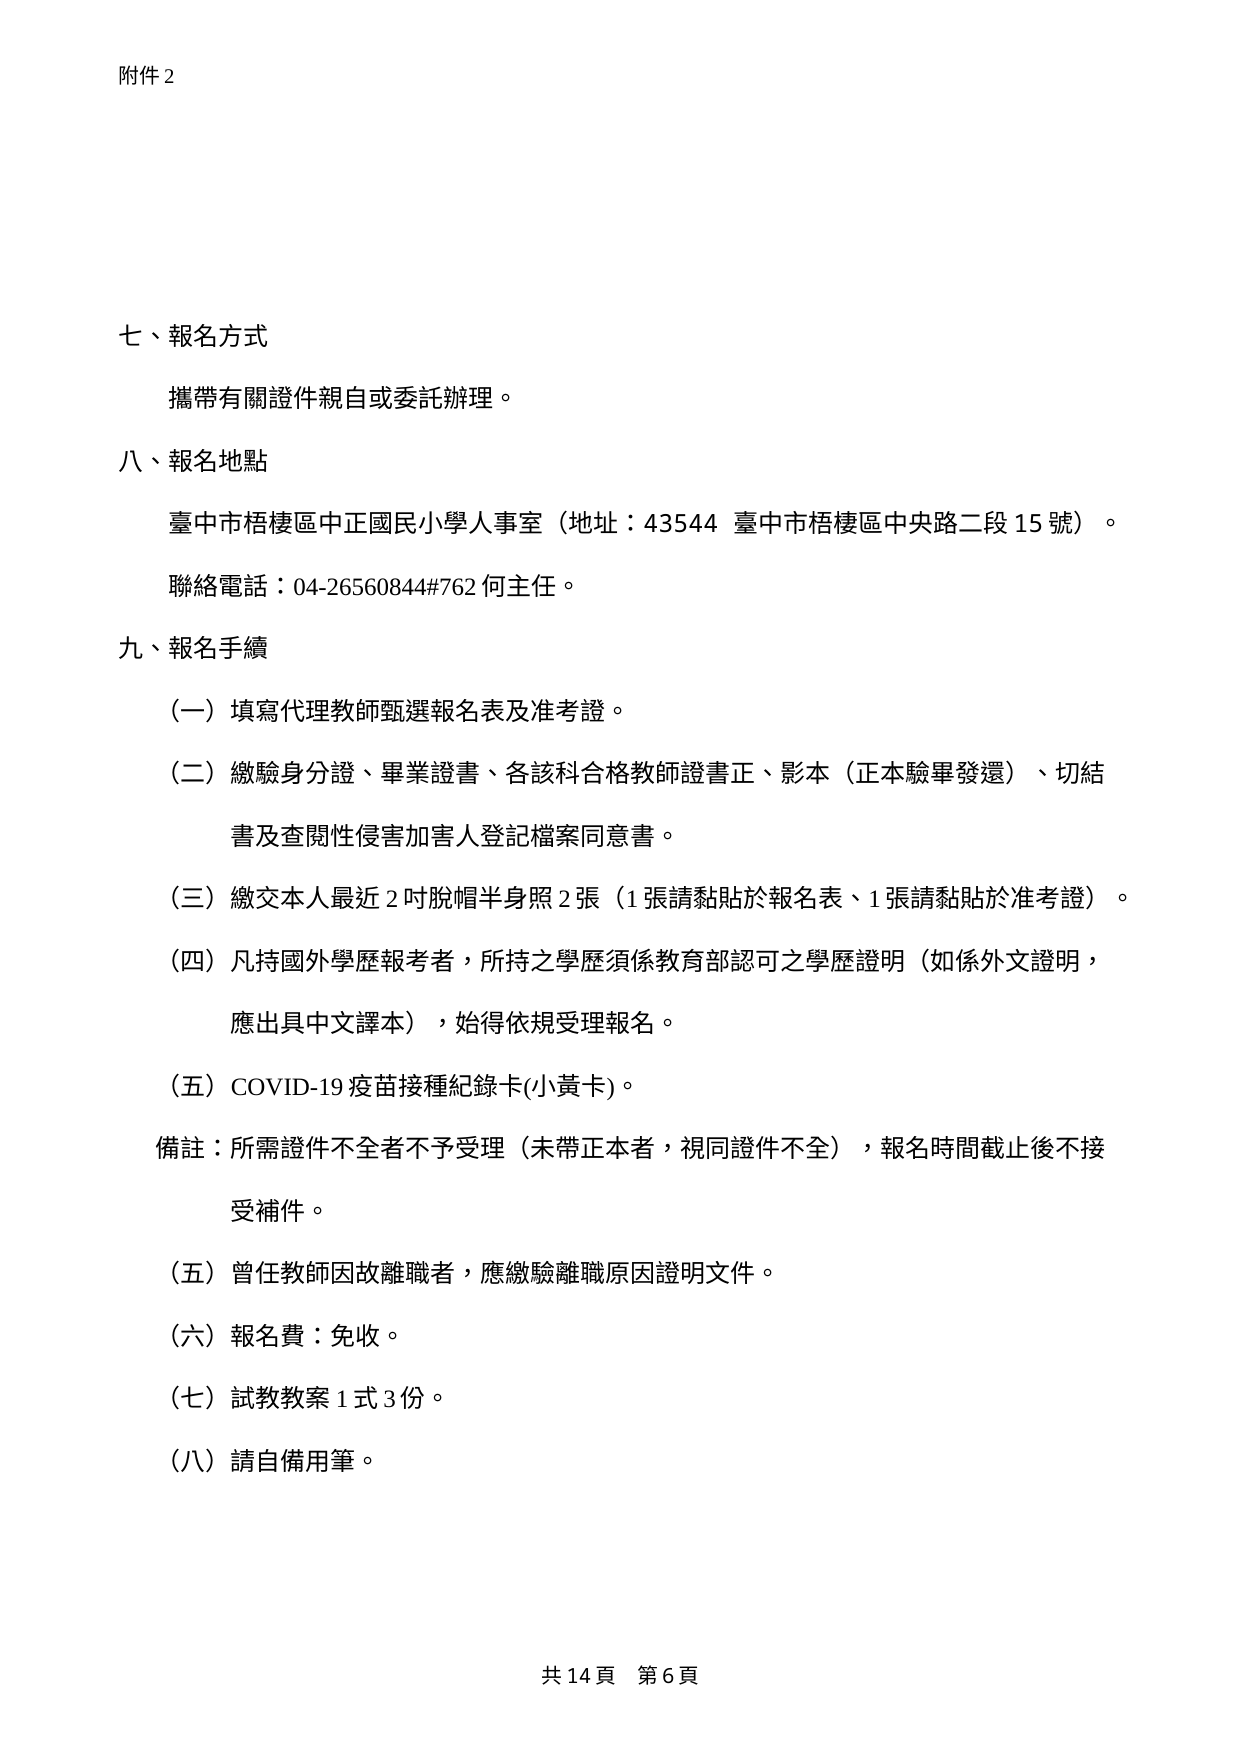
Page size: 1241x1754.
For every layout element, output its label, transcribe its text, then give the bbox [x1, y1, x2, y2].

text 備註：所需證件不全者不予受理（未帶正本者，視同證件不全），報名時間截止後不接受補件。 [156, 1105, 1122, 1230]
text 聯絡電話：04-26560844#762何主任。 [168, 543, 1122, 605]
text （五）COVID-19疫苗接種紀錄卡(小黃卡)。 [156, 1043, 1122, 1105]
text 八、報名地點 臺中市梧棲區中正國民小學人事室（地址：43544 臺中市梧棲區中央路二段15號）。 [118, 418, 1122, 543]
text 七、報名方式 攜帶有關證件親自或委託辦理。 [118, 293, 1122, 418]
text 九、報名手續 [118, 605, 1122, 668]
text （一）填寫代理教師甄選報名表及准考證。 [118, 668, 1122, 730]
text （二）繳驗身分證、畢業證書、各該科合格教師證書正、影本（正本驗畢發還）、切結書及查閱性侵害加害人登記檔案同意書。 [156, 730, 1122, 855]
text （六）報名費：免收。 [156, 1293, 1122, 1355]
text （八）請自備用筆。 [156, 1418, 1122, 1480]
text （七）試教教案1式3份。 [156, 1355, 1122, 1418]
text （四）凡持國外學歷報考者，所持之學歷須係教育部認可之學歷證明（如係外文證明，應出具中文譯本），始得依規受理報名。 [156, 918, 1122, 1043]
text （五）曾任教師因故離職者，應繳驗離職原因證明文件。 [156, 1230, 1122, 1293]
text （三）繳交本人最近2吋脫帽半身照2張（1張請黏貼於報名表、1張請黏貼於准考證）。 [156, 855, 1122, 918]
